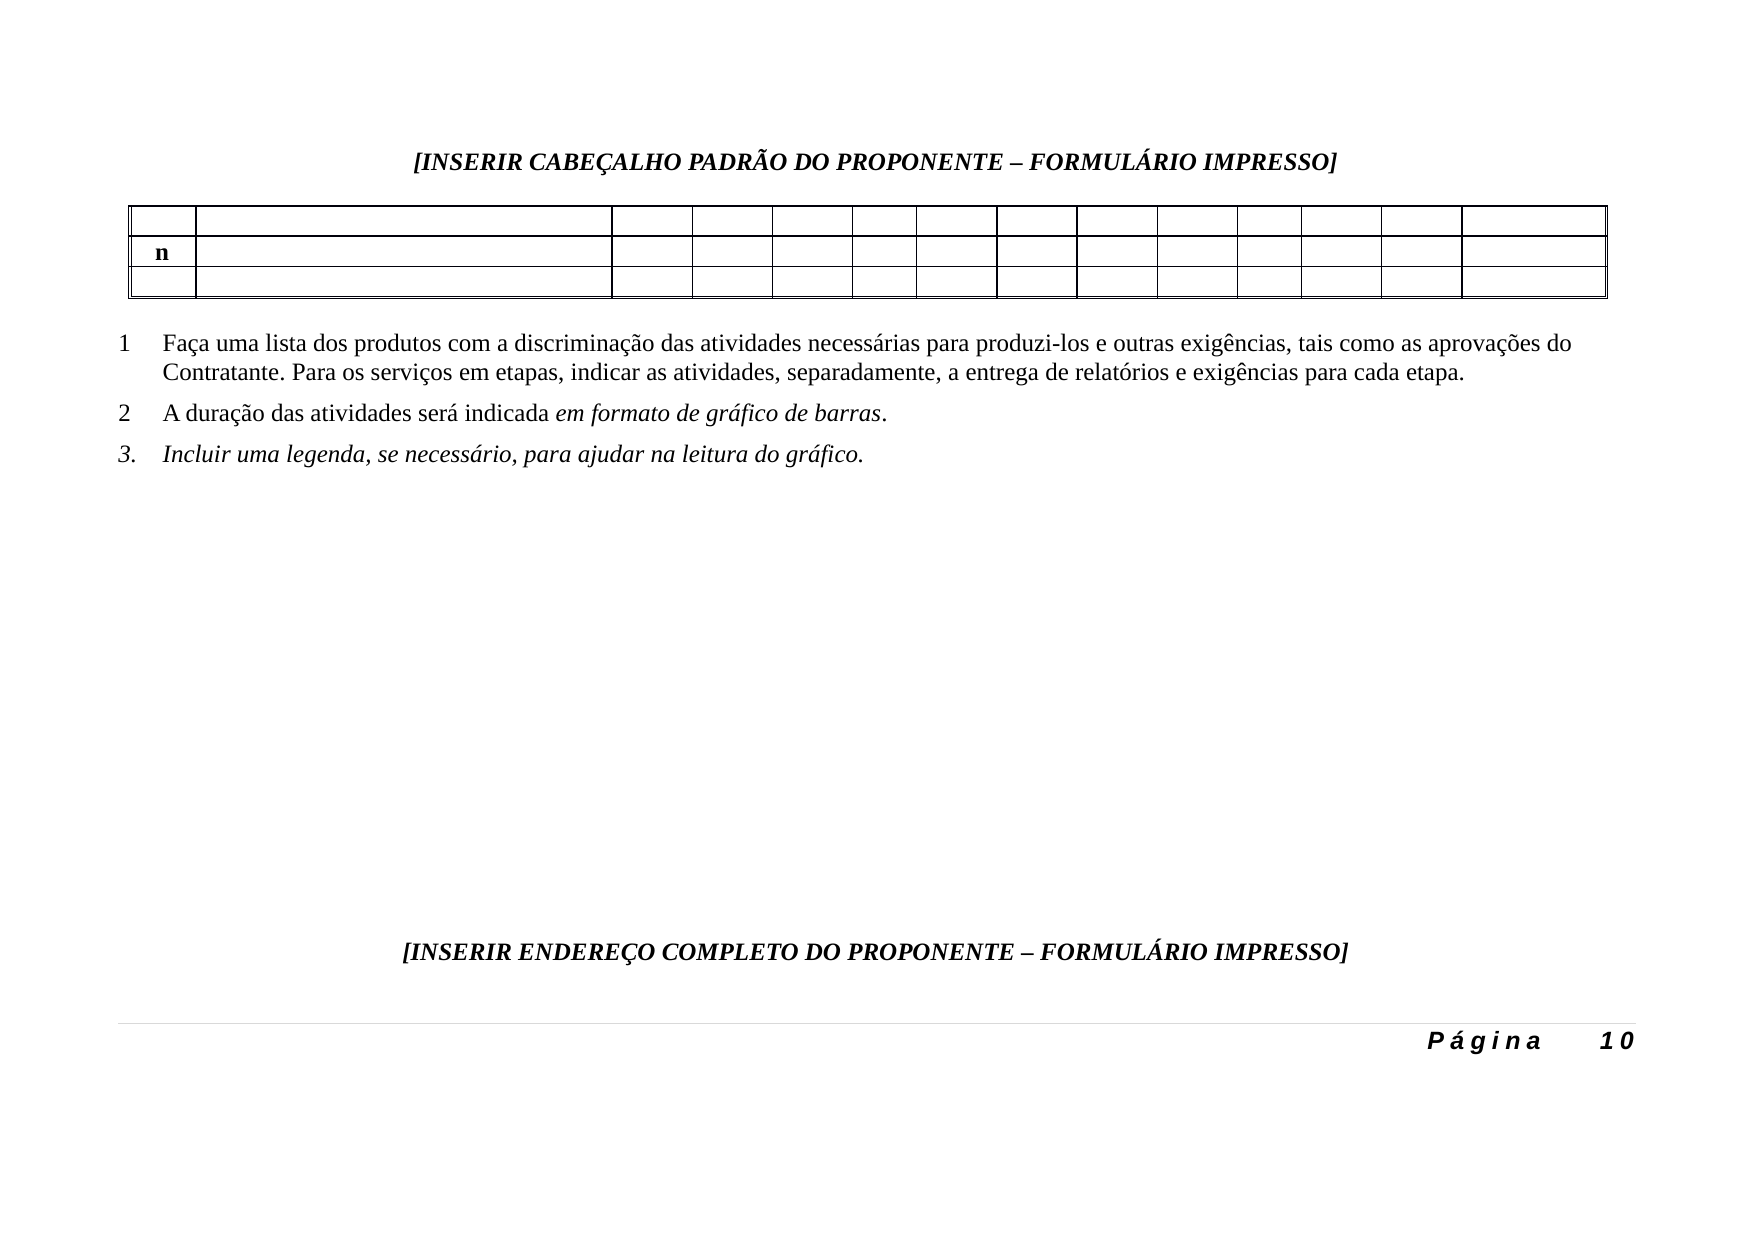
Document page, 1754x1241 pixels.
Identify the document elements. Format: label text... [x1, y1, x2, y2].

table_cell [1382, 267, 1461, 296]
table_cell [1302, 267, 1381, 296]
table_cell [1302, 237, 1381, 266]
table_cell [197, 207, 611, 235]
table_cell [1463, 207, 1605, 235]
table_cell [1382, 207, 1461, 235]
table_cell [693, 267, 772, 296]
table_cell [693, 237, 772, 266]
text 2 A duração das atividades será indicada em formato de gráfico de barras. [118, 398, 1636, 427]
table_cell [853, 207, 916, 235]
table_cell [853, 237, 916, 266]
table_cell [773, 207, 852, 235]
text 3. Incluir uma legenda, se necessário, para ajudar na leitura do gráfico. [118, 439, 1636, 468]
table_cell [1463, 267, 1605, 296]
table_cell [998, 207, 1076, 235]
table_cell [773, 267, 852, 296]
table_cell [1078, 237, 1157, 266]
table_cell [917, 207, 996, 235]
table_cell [1158, 237, 1237, 266]
table_cell [917, 237, 996, 266]
table_cell [1238, 237, 1301, 266]
table_cell [1158, 267, 1237, 296]
table_cell [197, 267, 611, 296]
table_cell [693, 207, 772, 235]
table_cell [132, 267, 195, 296]
table_cell [998, 237, 1076, 266]
table_cell [917, 267, 996, 296]
table_cell [1078, 267, 1157, 296]
table_cell [1302, 207, 1381, 235]
text 1 Faça uma lista dos produtos com a discriminação das atividades necessárias para produzi-los e outras exigências, tais como as aprovações do Contratante. Para os serviços em etapas, indicar as atividades, separadamente, a entrega de relatórios e exigências para cada etapa. [118, 328, 1636, 385]
table_cell [613, 207, 692, 235]
table_cell [1382, 237, 1461, 266]
table_cell n [132, 237, 195, 266]
table_cell [1463, 237, 1605, 266]
table_cell [998, 267, 1076, 296]
table_cell [1238, 207, 1301, 235]
table_cell [1158, 207, 1237, 235]
table_cell [613, 237, 692, 266]
table_cell [1078, 207, 1157, 235]
table_cell [773, 237, 852, 266]
table_cell [613, 267, 692, 296]
table_cell [853, 267, 916, 296]
table_cell [1238, 267, 1301, 296]
table_cell [132, 207, 195, 235]
table_cell [197, 237, 611, 266]
